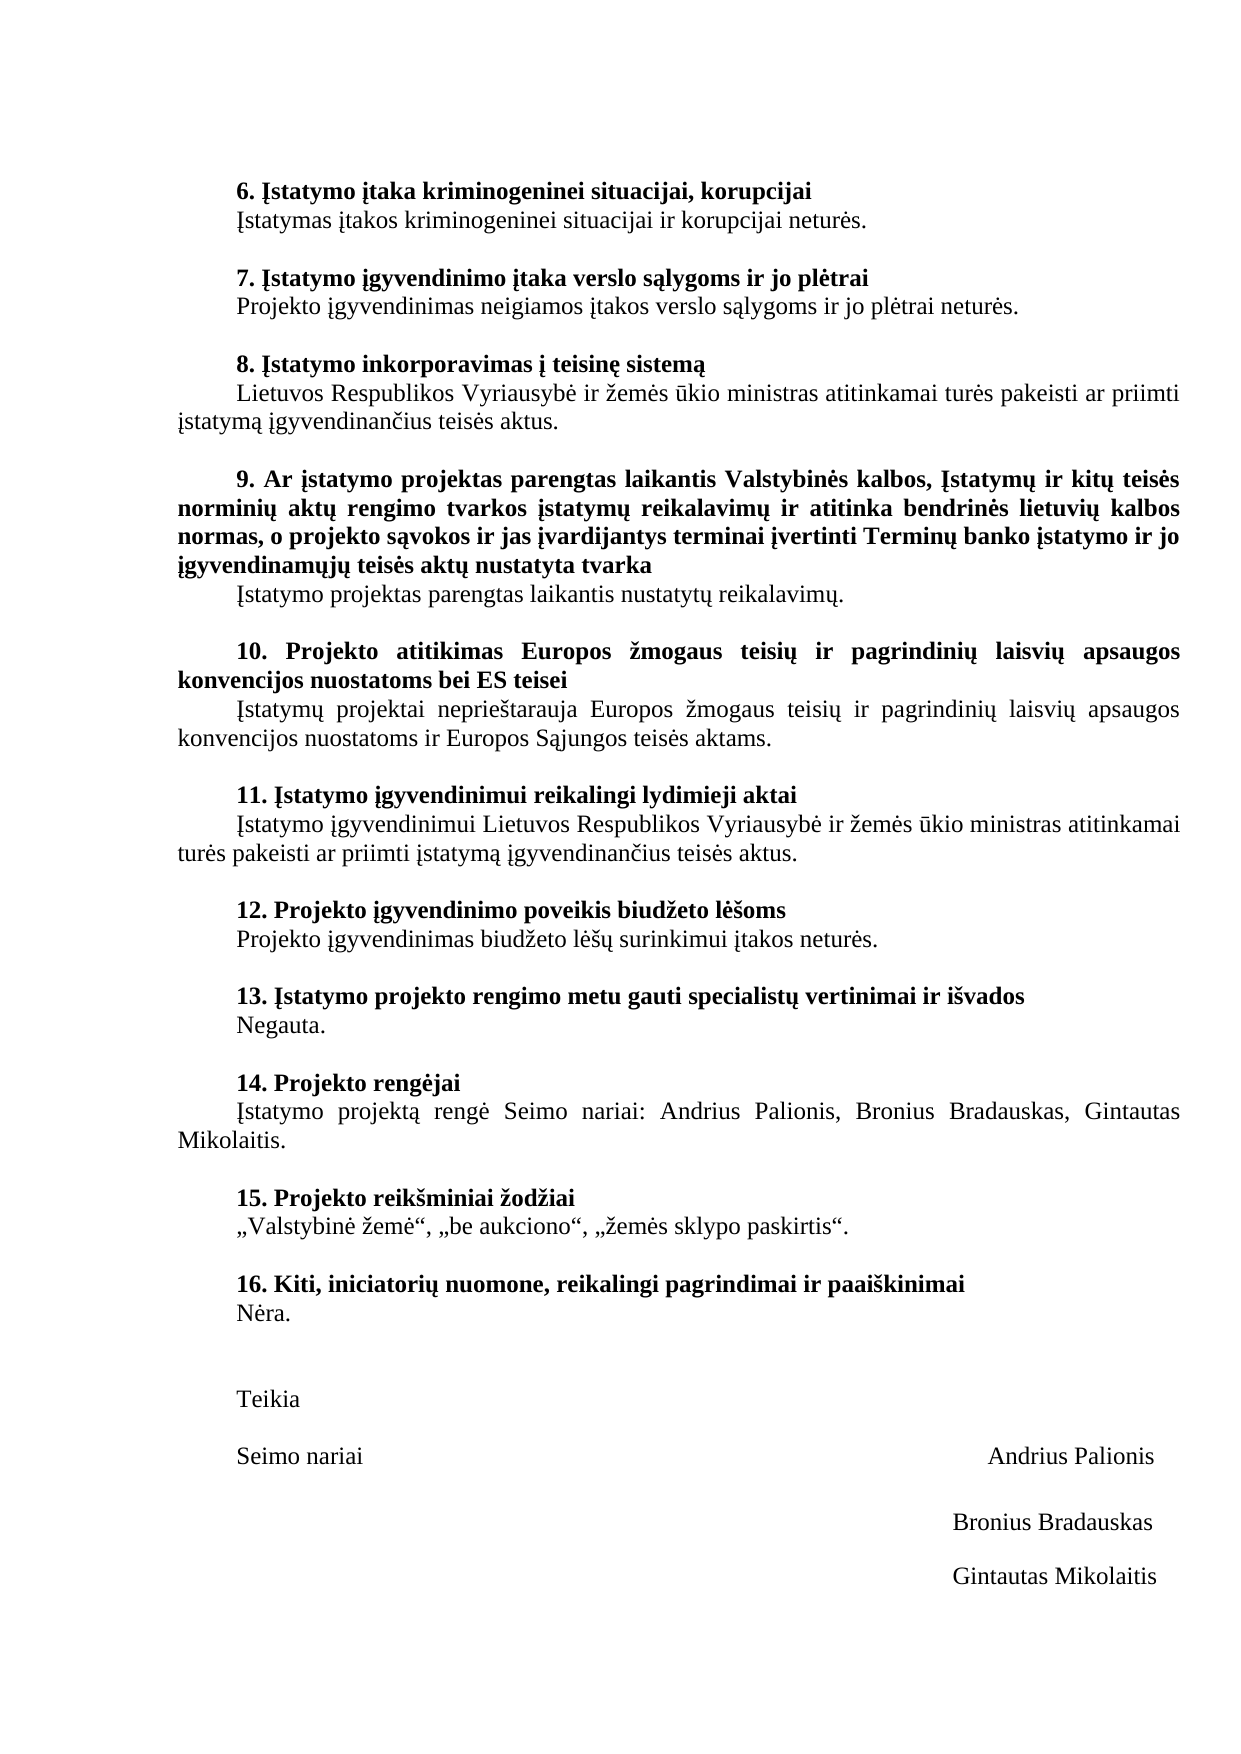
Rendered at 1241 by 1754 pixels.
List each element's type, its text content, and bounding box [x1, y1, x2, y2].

text Įstatymas įtakos kriminogeninei situacijai ir korupcijai neturės. [177, 205, 1181, 234]
text 13. Įstatymo projekto rengimo metu gauti specialistų vertinimai ir išvados [177, 981, 1181, 1010]
text 14. Projekto rengėjai [177, 1068, 1181, 1096]
text 9. Ar įstatymo projektas parengtas laikantis Valstybinės kalbos, Įstatymų ir kitų teisės norminių aktų rengimo tvarkos įstatymų reikalavimų ir atitinka bendrinės lietuvių kalbos normas, o projekto sąvokos ir jas įvardijantys terminai įvertinti Terminų banko įstatymo ir jo įgyvendinamųjų teisės aktų nustatyta tvarka [177, 464, 1181, 579]
text 7. Įstatymo įgyvendinimo įtaka verslo sąlygoms ir jo plėtrai [177, 263, 1181, 291]
text Įstatymų projektai neprieštarauja Europos žmogaus teisių ir pagrindinių laisvių apsaugos konvencijos nuostatoms ir Europos Sąjungos teisės aktams. [177, 694, 1181, 751]
text Projekto įgyvendinimas neigiamos įtakos verslo sąlygoms ir jo plėtrai neturės. [177, 291, 1181, 320]
text Įstatymo projektą rengė Seimo nariai: Andrius Palionis, Bronius Bradauskas, Gintautas Mikolaitis. [177, 1096, 1181, 1154]
text 12. Projekto įgyvendinimo poveikis biudžeto lėšoms [177, 895, 1181, 924]
text Seimo nariai Andrius Palionis [177, 1441, 1181, 1470]
text 8. Įstatymo inkorporavimas į teisinę sistemą [177, 349, 1181, 378]
text 10. Projekto atitikimas Europos žmogaus teisių ir pagrindinių laisvių apsaugos konvencijos nuostatoms bei ES teisei [177, 636, 1181, 694]
text Įstatymo įgyvendinimui Lietuvos Respublikos Vyriausybė ir žemės ūkio ministras atitinkamai turės pakeisti ar priimti įstatymą įgyvendinančius teisės aktus. [177, 809, 1181, 866]
text Nėra. [177, 1298, 1181, 1326]
text Bronius Bradauskas [177, 1507, 1181, 1536]
text Lietuvos Respublikos Vyriausybė ir žemės ūkio ministras atitinkamai turės pakeisti ar priimti įstatymą įgyvendinančius teisės aktus. [177, 378, 1181, 435]
text Negauta. [177, 1010, 1181, 1039]
text Projekto įgyvendinimas biudžeto lėšų surinkimui įtakos neturės. [177, 924, 1181, 953]
text „Valstybinė žemė“, „be aukciono“, „žemės sklypo paskirtis“. [177, 1211, 1181, 1240]
text Įstatymo projektas parengtas laikantis nustatytų reikalavimų. [177, 579, 1181, 608]
text 6. Įstatymo įtaka kriminogeninei situacijai, korupcijai [177, 176, 1181, 205]
text 16. Kiti, iniciatorių nuomone, reikalingi pagrindimai ir paaiškinimai [177, 1269, 1181, 1298]
text 15. Projekto reikšminiai žodžiai [177, 1183, 1181, 1211]
text Gintautas Mikolaitis [177, 1561, 1181, 1590]
text 11. Įstatymo įgyvendinimui reikalingi lydimieji aktai [177, 780, 1181, 809]
text Teikia [177, 1384, 1181, 1413]
